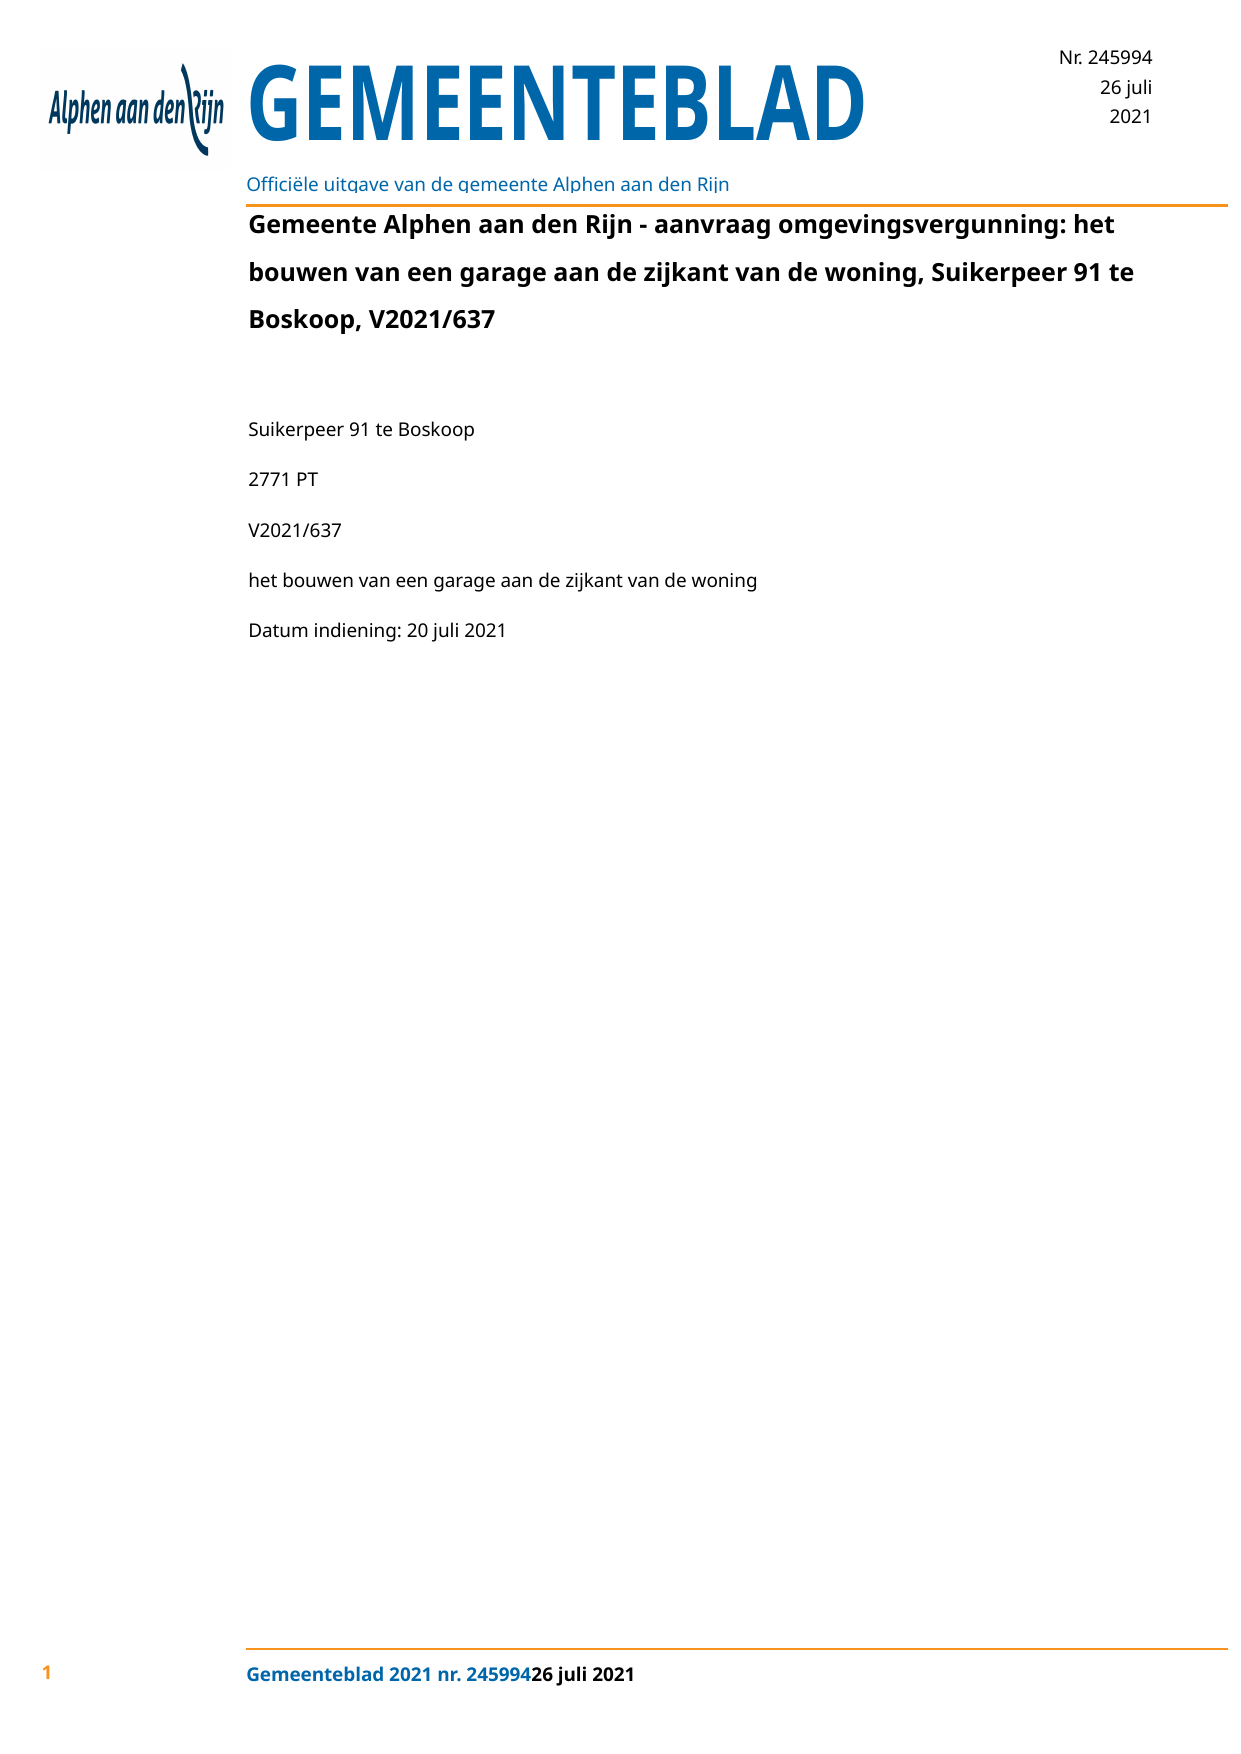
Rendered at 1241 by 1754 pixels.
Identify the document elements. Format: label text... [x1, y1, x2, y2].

text het bouwen van een garage aan de zijkant van de woning [248, 567, 1152, 593]
text Gemeente Alphen aan den Rijn - aanvraag omgevingsvergunning: het bouwen van een garage aan de zijkant van de woning, Suikerpeer 91 te Boskoop, V2021/637 [248, 207, 1152, 336]
text 2771 PT [248, 466, 1152, 492]
picture [41, 47, 231, 172]
text Datum indiening: 20 juli 2021 [248, 618, 1152, 643]
text V2021/637 [248, 517, 1152, 542]
text Suikerpeer 91 te Boskoop [248, 416, 1152, 442]
